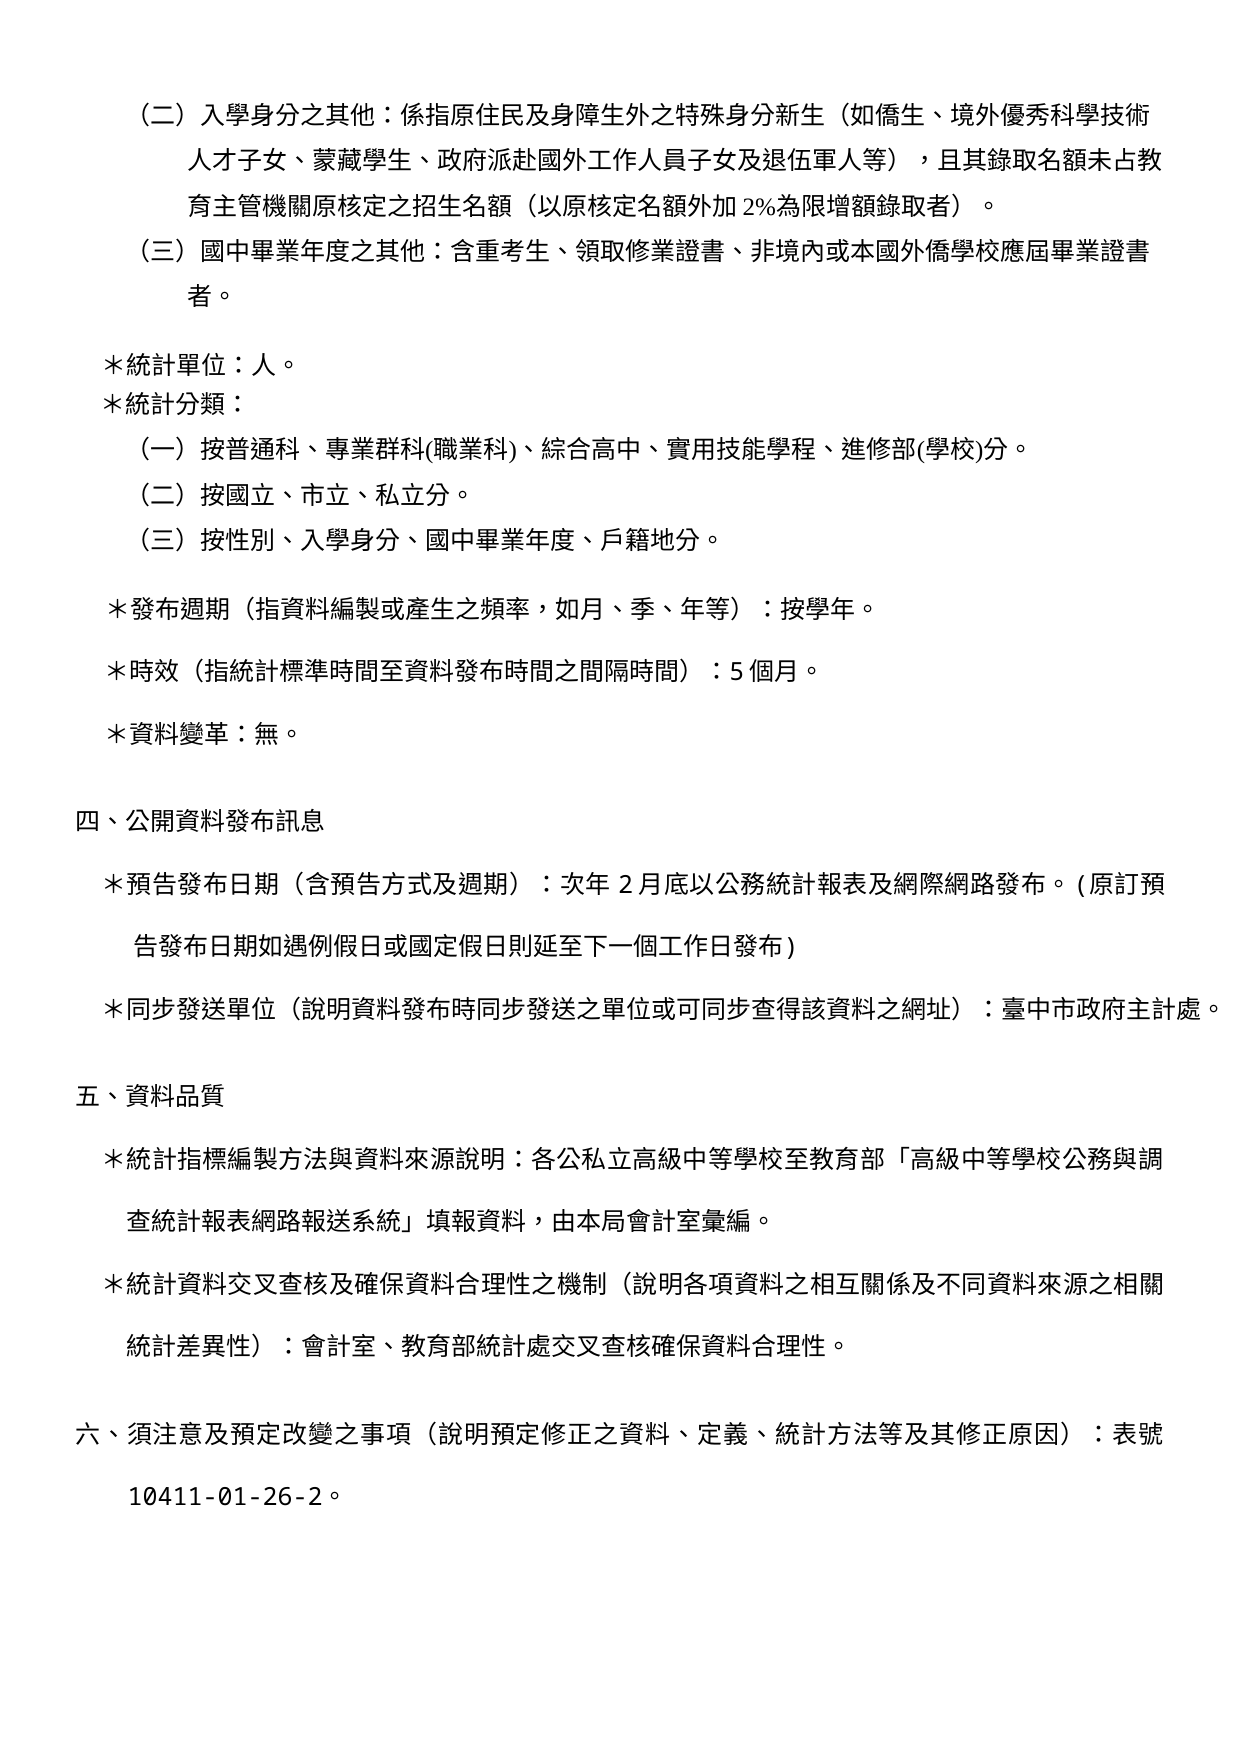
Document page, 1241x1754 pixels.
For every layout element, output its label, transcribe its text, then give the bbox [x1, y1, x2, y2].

text ＊發布週期（指資料編製或產生之頻率，如月、季、年等）：按學年。 [75, 566, 1165, 628]
text ＊時效（指統計標準時間至資料發布時間之間隔時間）：5個月。 [75, 628, 1165, 691]
text 六、須注意及預定改變之事項（說明預定修正之資料、定義、統計方法等及其修正原因）：表號10411-01-26-2。 [75, 1391, 1165, 1516]
text ＊預告發布日期（含預告方式及週期）：次年2月底以公務統計報表及網際網路發布。(原訂預告發布日期如遇例假日或國定假日則延至下一個工作日發布) [101, 841, 1165, 966]
text （二）入學身分之其他：係指原住民及身障生外之特殊身分新生（如僑生、境外優秀科學技術人才子女、蒙藏學生、政府派赴國外工作人員子女及退伍軍人等），且其錄取名額未占教育主管機關原核定之招生名額（以原核定名額外加2%為限增額錄取者）。 [125, 96, 1165, 222]
text ＊統計分類： [75, 384, 1165, 421]
text ＊統計指標編製方法與資料來源說明：各公私立高級中等學校至教育部「高級中等學校公務與調查統計報表網路報送系統」填報資料，由本局會計室彙編。 [101, 1116, 1165, 1241]
text ＊同步發送單位（說明資料發布時同步發送之單位或可同步查得該資料之網址）：臺中市政府主計處。 [101, 966, 1212, 1028]
text （一）按普通科、專業群科(職業科)、綜合高中、實用技能學程、進修部(學校)分。 [75, 430, 1165, 466]
text （二）按國立、市立、私立分。 [75, 475, 1165, 511]
text （三）國中畢業年度之其他：含重考生、領取修業證書、非境內或本國外僑學校應屆畢業證書者。 [125, 231, 1165, 313]
text 五、資料品質 [75, 1053, 1165, 1116]
text ＊統計單位：人。 [102, 322, 1165, 384]
text ＊資料變革：無。 [75, 691, 1165, 753]
text （三）按性別、入學身分、國中畢業年度、戶籍地分。 [75, 521, 1165, 557]
text ＊統計資料交叉查核及確保資料合理性之機制（說明各項資料之相互關係及不同資料來源之相關統計差異性）：會計室、教育部統計處交叉查核確保資料合理性。 [101, 1241, 1165, 1366]
text 四、公開資料發布訊息 [75, 778, 1165, 841]
